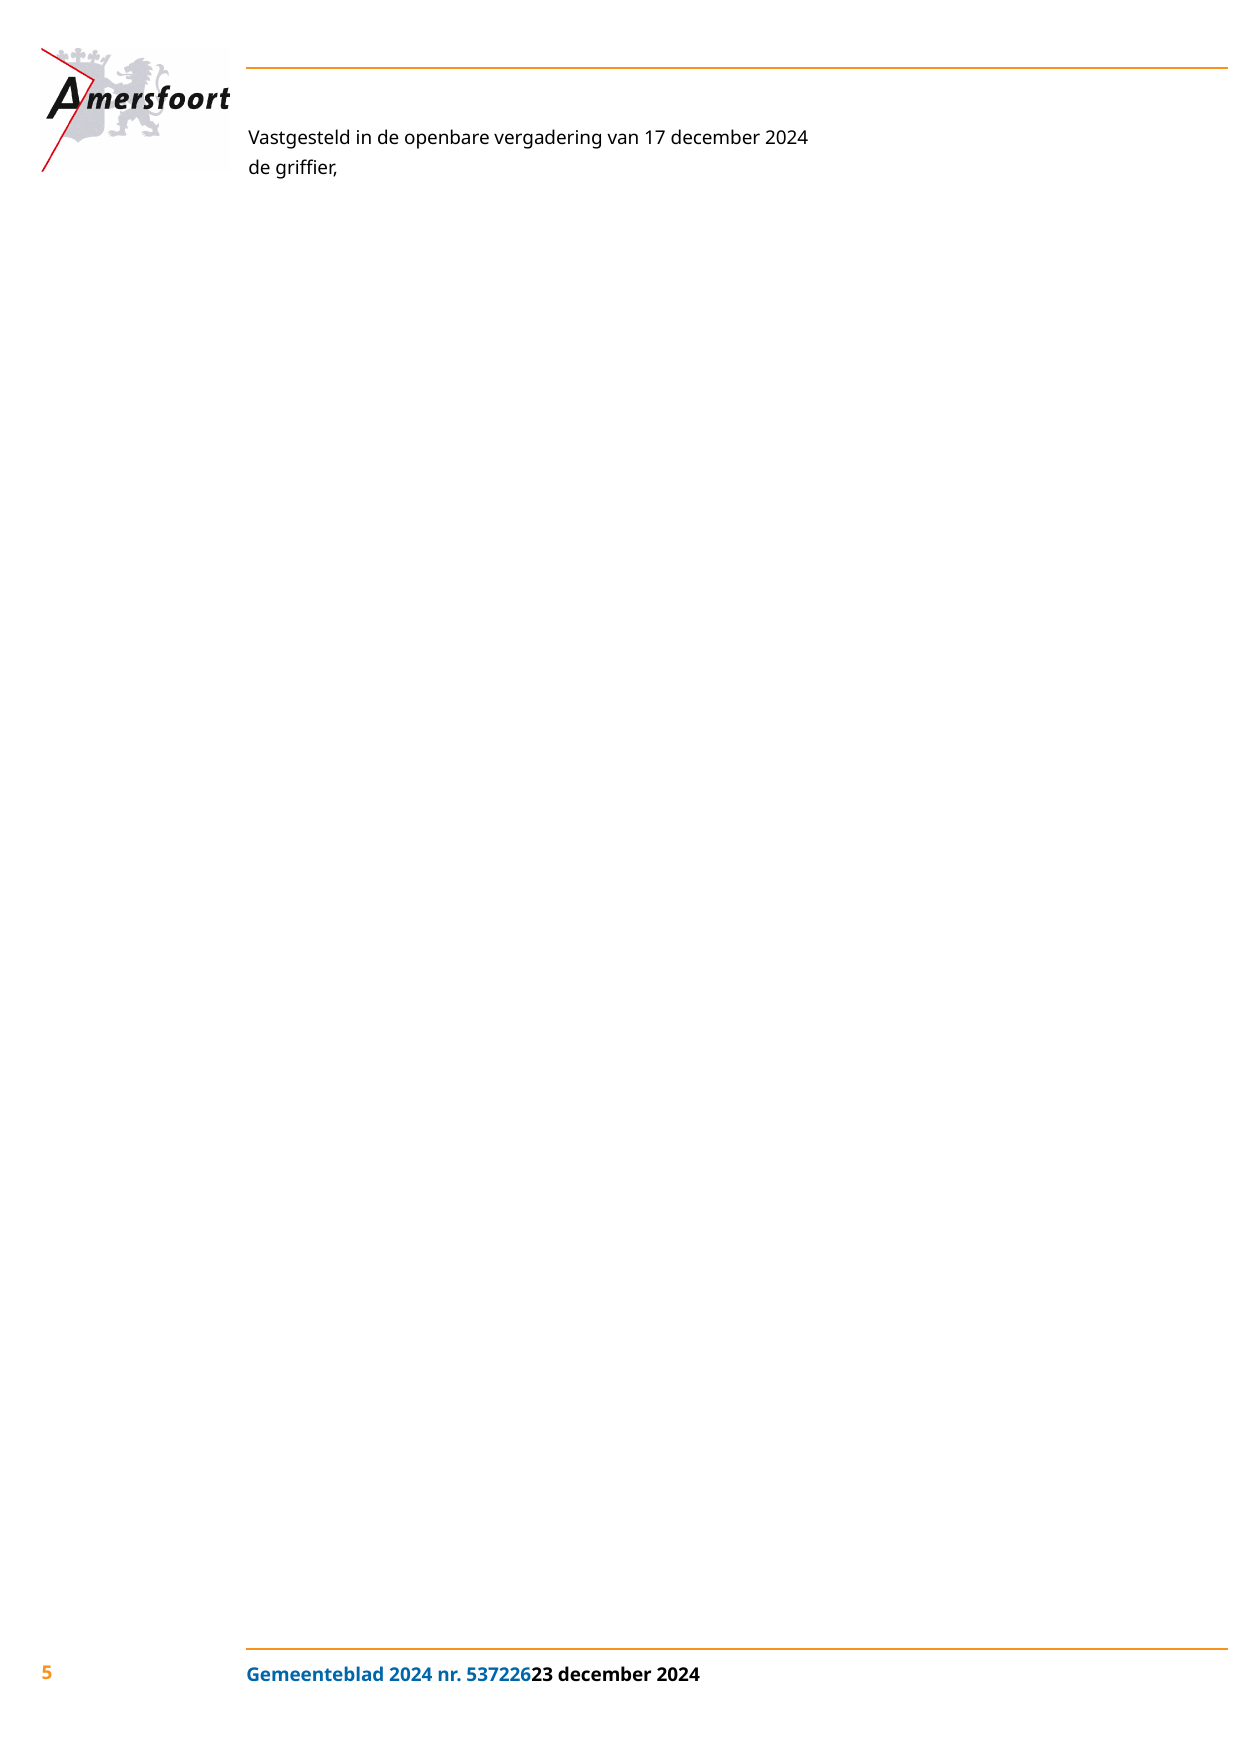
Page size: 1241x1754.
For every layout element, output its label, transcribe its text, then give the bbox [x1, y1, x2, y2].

text Vastgesteld in de openbare vergadering van 17 december 2024 [248, 124, 1152, 150]
text de griffier, [248, 154, 1152, 180]
picture [41, 47, 231, 172]
